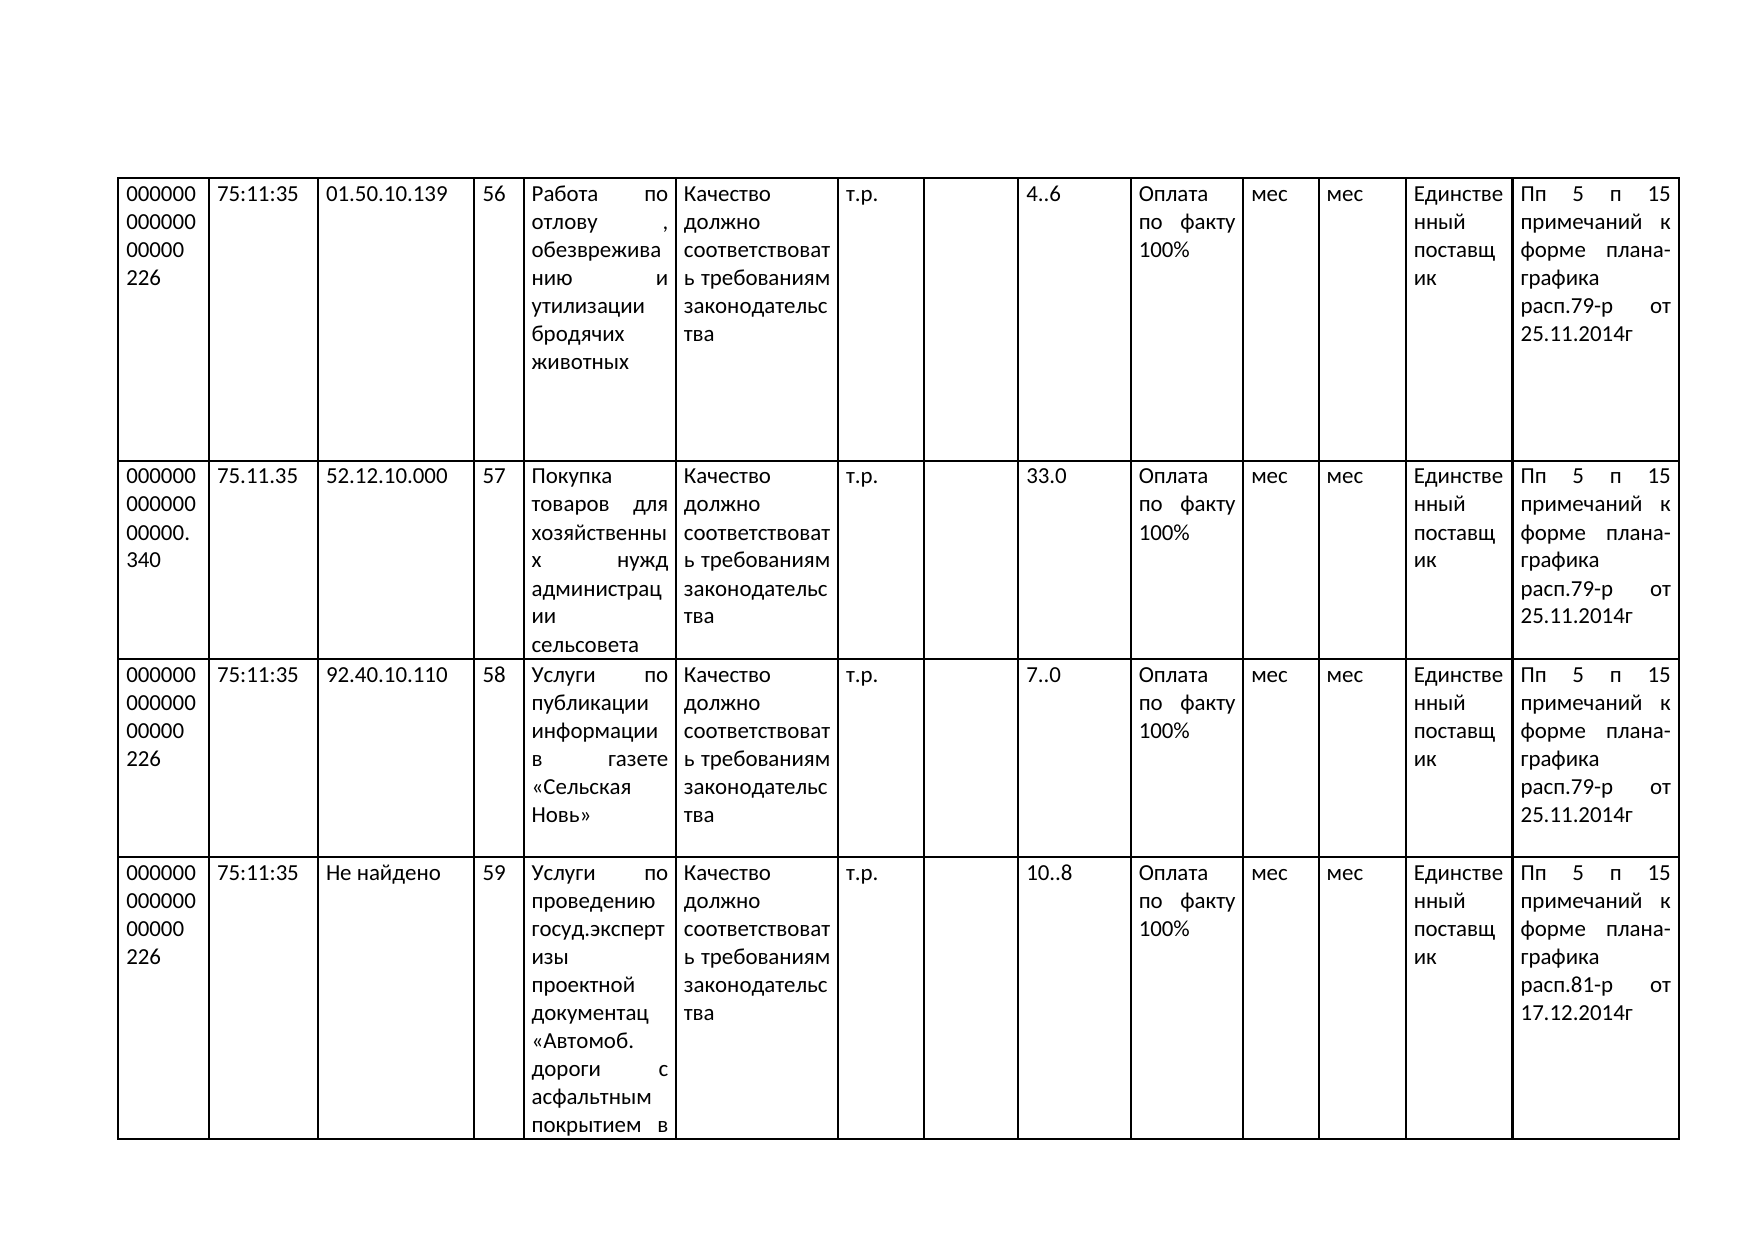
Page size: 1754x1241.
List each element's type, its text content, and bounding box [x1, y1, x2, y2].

table_cell Пп 5 п 15 примечаний к форме плана- графика расп.81-р от 17.12.2014г [1514, 858, 1678, 1138]
table_cell мес [1244, 462, 1318, 658]
table_cell [925, 462, 1017, 658]
table_cell 00000000000000000.340 [119, 462, 208, 658]
table_cell 58 [475, 660, 523, 856]
table_cell 00000000000000000 226 [119, 660, 208, 856]
table_cell Качество должно соответствовать требованиям законодательства [677, 179, 837, 459]
table_cell 01.50.10.139 [319, 179, 473, 459]
table_cell Оплата по факту 100% [1132, 660, 1242, 856]
table_cell Не найдено [319, 858, 473, 1138]
table_cell [925, 660, 1017, 856]
table_cell 00000000000000000 226 [119, 858, 208, 1138]
table_cell т.р. [839, 858, 923, 1138]
table_cell 59 [475, 858, 523, 1138]
table_cell т.р. [839, 660, 923, 856]
table_cell Единственный поставщик [1407, 858, 1511, 1138]
table_cell мес [1244, 179, 1318, 459]
table_cell Качество должно соответствовать требованиям законодательства [677, 660, 837, 856]
table_cell 57 [475, 462, 523, 658]
table_cell [925, 858, 1017, 1138]
table_cell мес [1320, 462, 1405, 658]
table_cell мес [1244, 858, 1318, 1138]
table_cell мес [1320, 858, 1405, 1138]
table_cell Единственный поставщик [1407, 179, 1511, 459]
table_cell т.р. [839, 462, 923, 658]
table_cell 56 [475, 179, 523, 459]
table_cell 75.11.35 [210, 462, 317, 658]
table_cell 7..0 [1019, 660, 1130, 856]
table_cell Оплата по факту 100% [1132, 858, 1242, 1138]
table_cell Услуги по проведению госуд.экспертизы проектной документац «Автомоб. дороги с асфальтным покрытием в [525, 858, 675, 1138]
table_cell Покупка товаров для хозяйственных нужд администрации сельсовета [525, 462, 675, 658]
table_cell [925, 179, 1017, 459]
table_cell 4..6 [1019, 179, 1130, 459]
table_cell Пп 5 п 15 примечаний к форме плана- графика расп.79-р от 25.11.2014г [1514, 462, 1678, 658]
table_cell мес [1320, 179, 1405, 459]
table_cell мес [1244, 660, 1318, 856]
table_cell Пп 5 п 15 примечаний к форме плана- графика расп.79-р от 25.11.2014г [1514, 660, 1678, 856]
table_cell Пп 5 п 15 примечаний к форме плана- графика расп.79-р от 25.11.2014г [1514, 179, 1678, 459]
table_cell Качество должно соответствовать требованиям законодательства [677, 462, 837, 658]
table_cell Оплата по факту 100% [1132, 179, 1242, 459]
table_cell мес [1320, 660, 1405, 856]
table_cell Качество должно соответствовать требованиям законодательства [677, 858, 837, 1138]
table_cell 00000000000000000 226 [119, 179, 208, 459]
table_cell 33.0 [1019, 462, 1130, 658]
table_cell Единственный поставщик [1407, 660, 1511, 856]
table_cell Работа по отлову , обезвреживанию и утилизации бродячих животных [525, 179, 675, 459]
table_cell 75:11:35 [210, 858, 317, 1138]
table_cell Услуги по публикации информации в газете «Сельская Новь» [525, 660, 675, 856]
table_cell 10..8 [1019, 858, 1130, 1138]
table_cell 75:11:35 [210, 660, 317, 856]
table_cell Единственный поставщик [1407, 462, 1511, 658]
table_cell 52.12.10.000 [319, 462, 473, 658]
table_cell 75:11:35 [210, 179, 317, 459]
table_cell Оплата по факту 100% [1132, 462, 1242, 658]
table_cell т.р. [839, 179, 923, 459]
table_cell 92.40.10.110 [319, 660, 473, 856]
